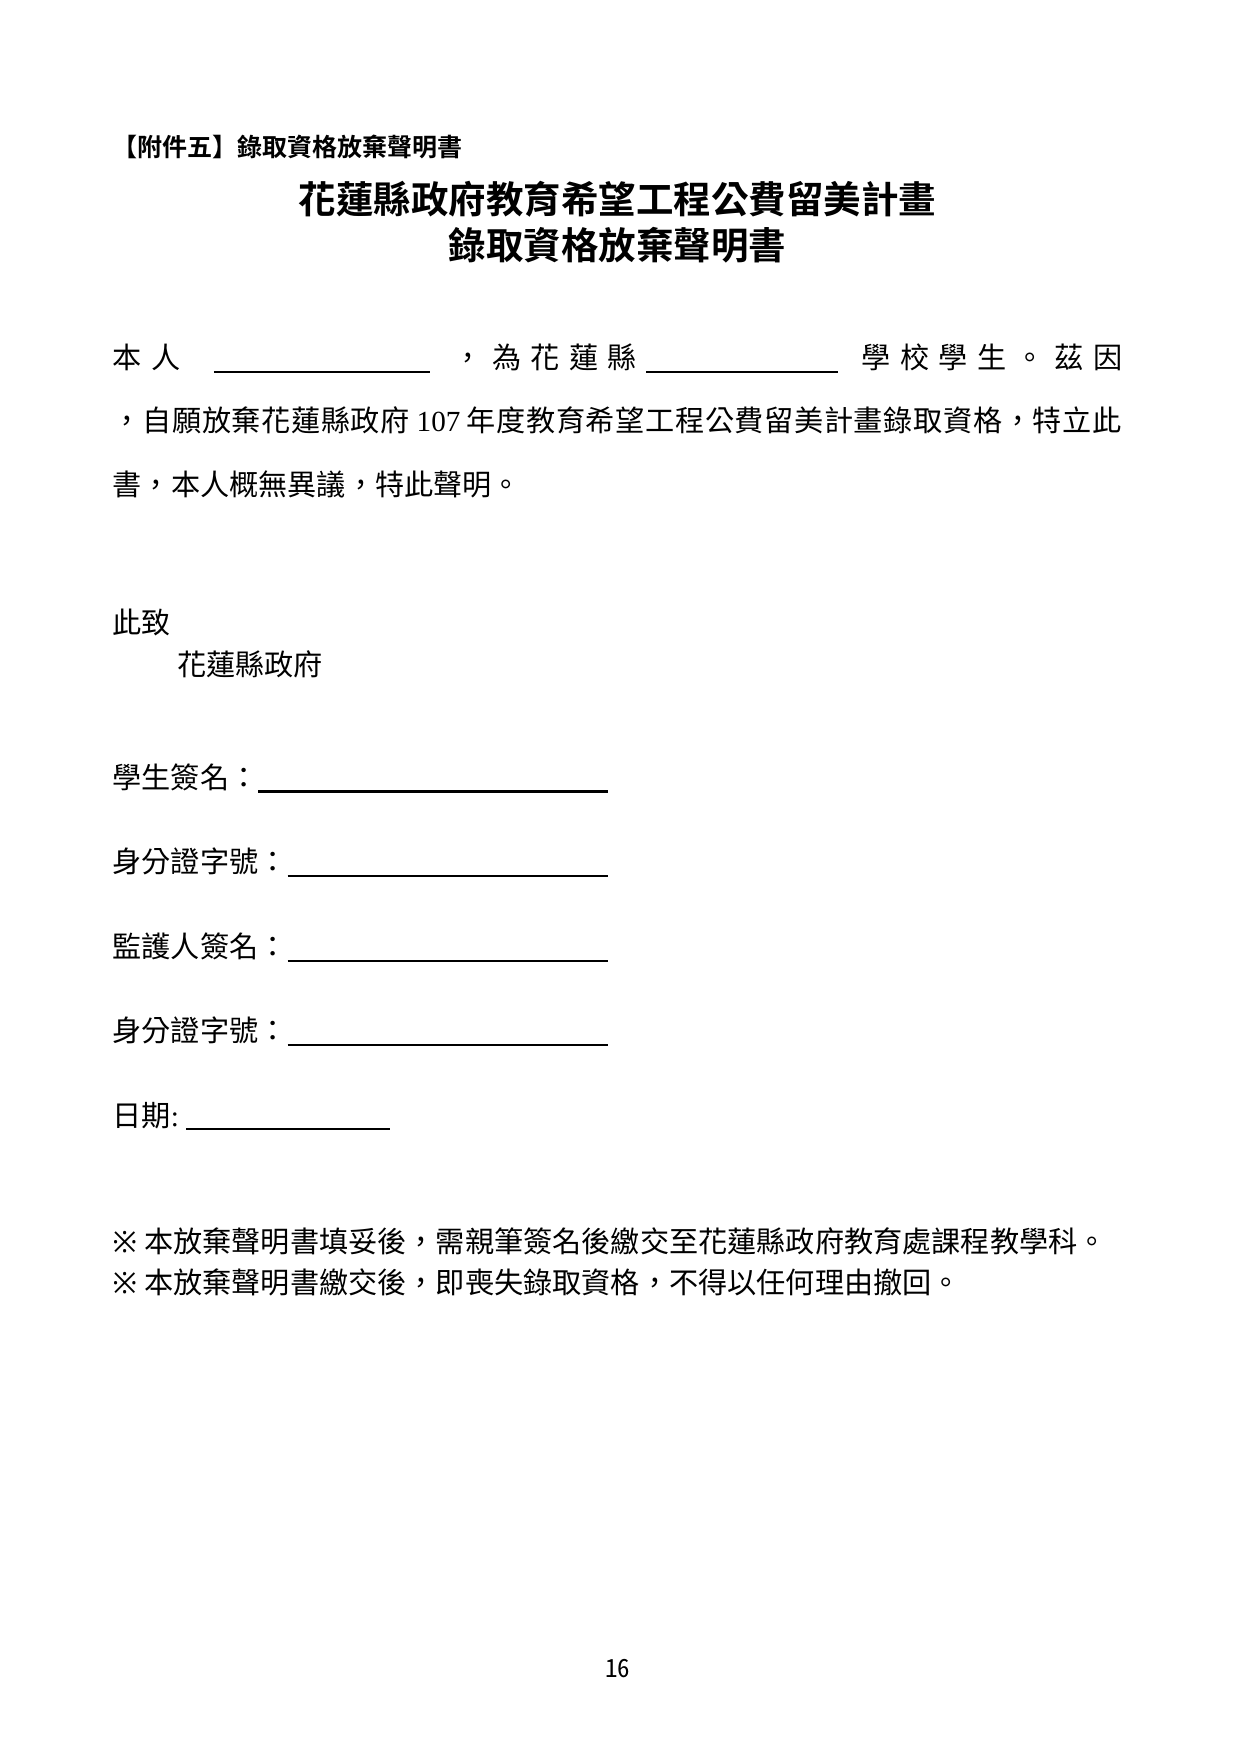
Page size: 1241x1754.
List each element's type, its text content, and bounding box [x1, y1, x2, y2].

text 本人 ，為花蓮縣 學校學生。茲因 ，自願放棄花蓮縣政府107年度教育希望工程公費留美計畫錄取資格，特立此書，本人概無異議，特此聲明。 [112, 334, 1122, 504]
text 錄取資格放棄聲明書 [112, 226, 1122, 268]
text 花蓮縣政府教育希望工程公費留美計畫 [112, 164, 1122, 226]
text 學生簽名： [112, 754, 1122, 797]
text 【附件五】錄取資格放棄聲明書 [112, 126, 1122, 164]
text ※ 本放棄聲明書繳交後，即喪失錄取資格，不得以任何理由撤回。 [112, 1261, 1122, 1302]
text ※ 本放棄聲明書填妥後，需親筆簽名後繳交至花蓮縣政府教育處課程教學科。 [112, 1219, 1122, 1261]
text 身分證字號： [112, 1008, 1122, 1050]
text 花蓮縣政府 [112, 642, 1122, 683]
text 此致 [112, 600, 1122, 642]
text 監護人簽名： [112, 923, 1122, 966]
text 日期: [112, 1093, 1122, 1135]
text 身分證字號： [112, 839, 1122, 881]
